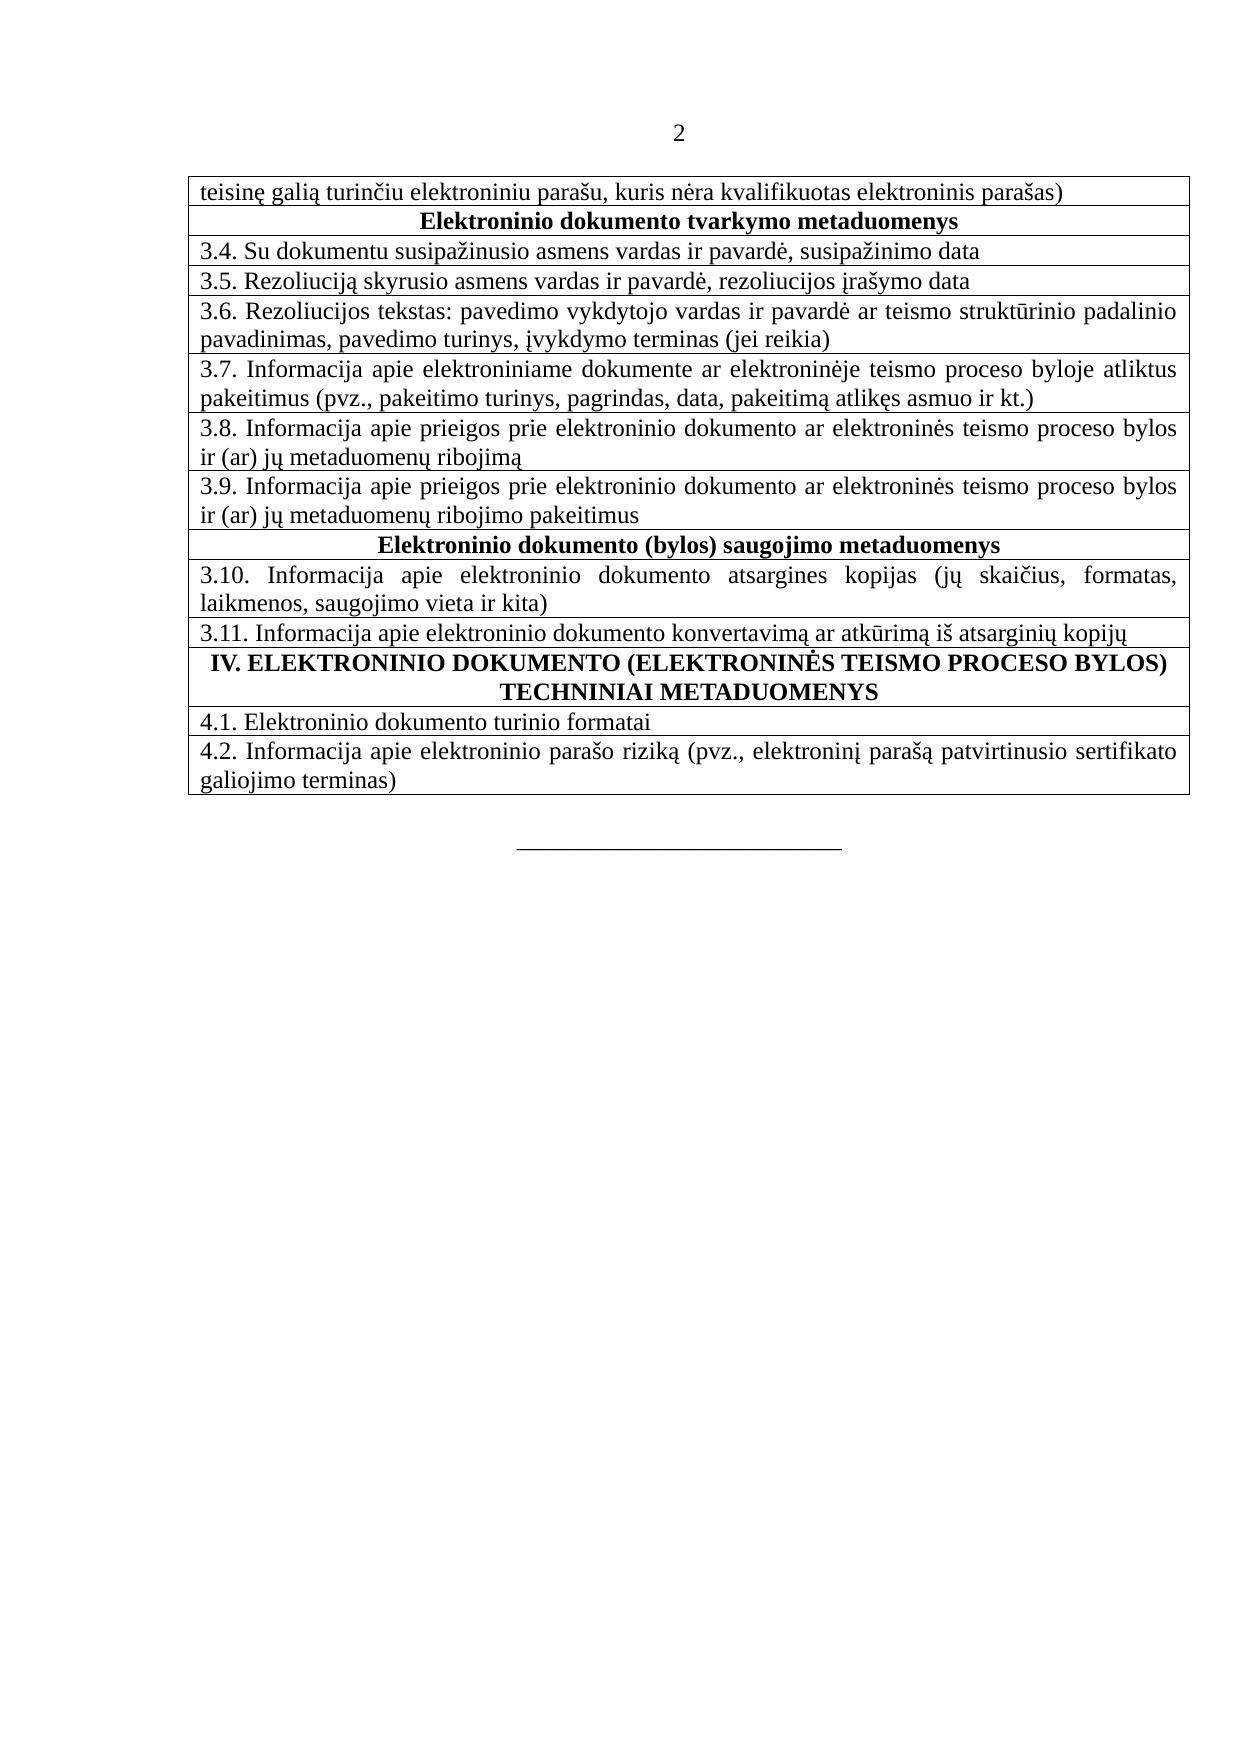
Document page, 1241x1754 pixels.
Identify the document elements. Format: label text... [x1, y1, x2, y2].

table_cell IV. ELEKTRONINIO DOKUMENTO (ELEKTRONINĖS TEISMO PROCESO BYLOS) TECHNINIAI METADUOMENYS [189, 648, 1189, 706]
text __________________________ [177, 824, 1181, 852]
table_cell 3.11. Informacija apie elektroninio dokumento konvertavimą ar atkūrimą iš atsarginių kopijų [189, 618, 1189, 647]
table_cell Elektroninio dokumento tvarkymo metaduomenys [189, 206, 1189, 235]
table_cell 3.9. Informacija apie prieigos prie elektroninio dokumento ar elektroninės teismo proceso bylos ir (ar) jų metaduomenų ribojimo pakeitimus [189, 471, 1189, 529]
table_cell 3.10. Informacija apie elektroninio dokumento atsargines kopijas (jų skaičius, formatas, laikmenos, saugojimo vieta ir kita) [189, 560, 1189, 617]
table_cell 3.8. Informacija apie prieigos prie elektroninio dokumento ar elektroninės teismo proceso bylos ir (ar) jų metaduomenų ribojimą [189, 413, 1189, 470]
table_cell 3.6. Rezoliucijos tekstas: pavedimo vykdytojo vardas ir pavardė ar teismo struktūrinio padalinio pavadinimas, pavedimo turinys, įvykdymo terminas (jei reikia) [189, 296, 1189, 353]
table_cell 3.5. Rezoliuciją skyrusio asmens vardas ir pavardė, rezoliucijos įrašymo data [189, 266, 1189, 295]
table_cell 4.2. Informacija apie elektroninio parašo riziką (pvz., elektroninį parašą patvirtinusio sertifikato galiojimo terminas) [189, 736, 1189, 794]
table_cell Elektroninio dokumento (bylos) saugojimo metaduomenys [189, 530, 1189, 559]
table_cell 3.7. Informacija apie elektroniniame dokumente ar elektroninėje teismo proceso byloje atliktus pakeitimus (pvz., pakeitimo turinys, pagrindas, data, pakeitimą atlikęs asmuo ir kt.) [189, 354, 1189, 412]
table_cell teisinę galią turinčiu elektroniniu parašu, kuris nėra kvalifikuotas elektroninis parašas) [189, 177, 1189, 205]
table_cell 4.1. Elektroninio dokumento turinio formatai [189, 707, 1189, 735]
table_cell 3.4. Su dokumentu susipažinusio asmens vardas ir pavardė, susipažinimo data [189, 236, 1189, 265]
